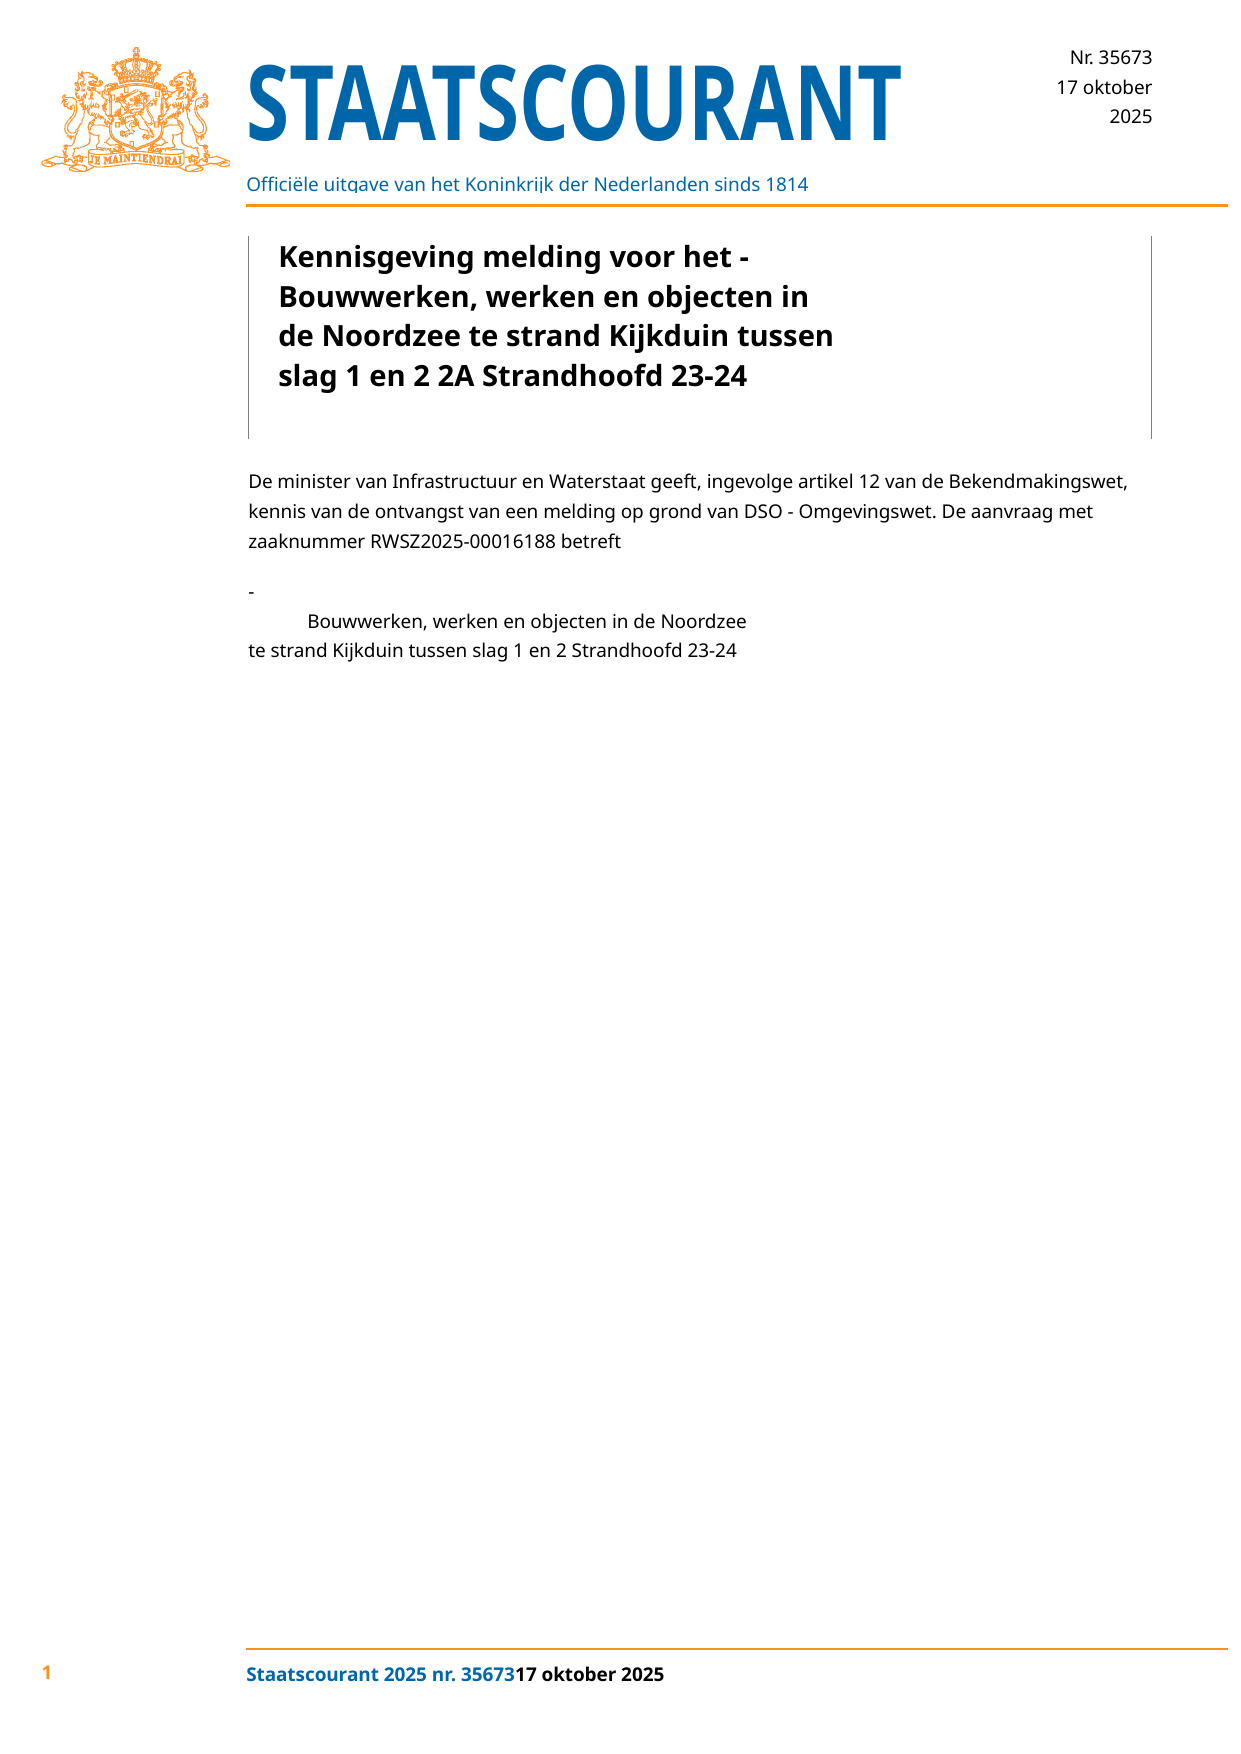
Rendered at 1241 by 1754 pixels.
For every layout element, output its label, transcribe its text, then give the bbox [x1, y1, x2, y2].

picture [41, 47, 231, 172]
text De minister van Infrastructuur en Waterstaat geeft, ingevolge artikel 12 van de Bekendmakingswet, kennis van de ontvangst van een melding op grond van DSO - Omgevingswet. De aanvraag met zaaknummer RWSZ2025-00016188 betreft [248, 469, 1152, 553]
table_header [1090, 236, 1151, 413]
list Bouwwerken, werken en objecten in de Noordzee [248, 608, 1152, 633]
text te strand Kijkduin tussen slag 1 en 2 Strandhoofd 23-24 [248, 637, 1152, 663]
table_header Kennisgeving melding voor het -Bouwwerken, werken en objecten in de Noordzee te strand Kijkduin tussen slag 1 en 2 2A Strandhoofd 23-24 [249, 236, 850, 439]
table_header [850, 236, 912, 413]
table_header [850, 414, 1151, 439]
picture [912, 236, 1090, 414]
